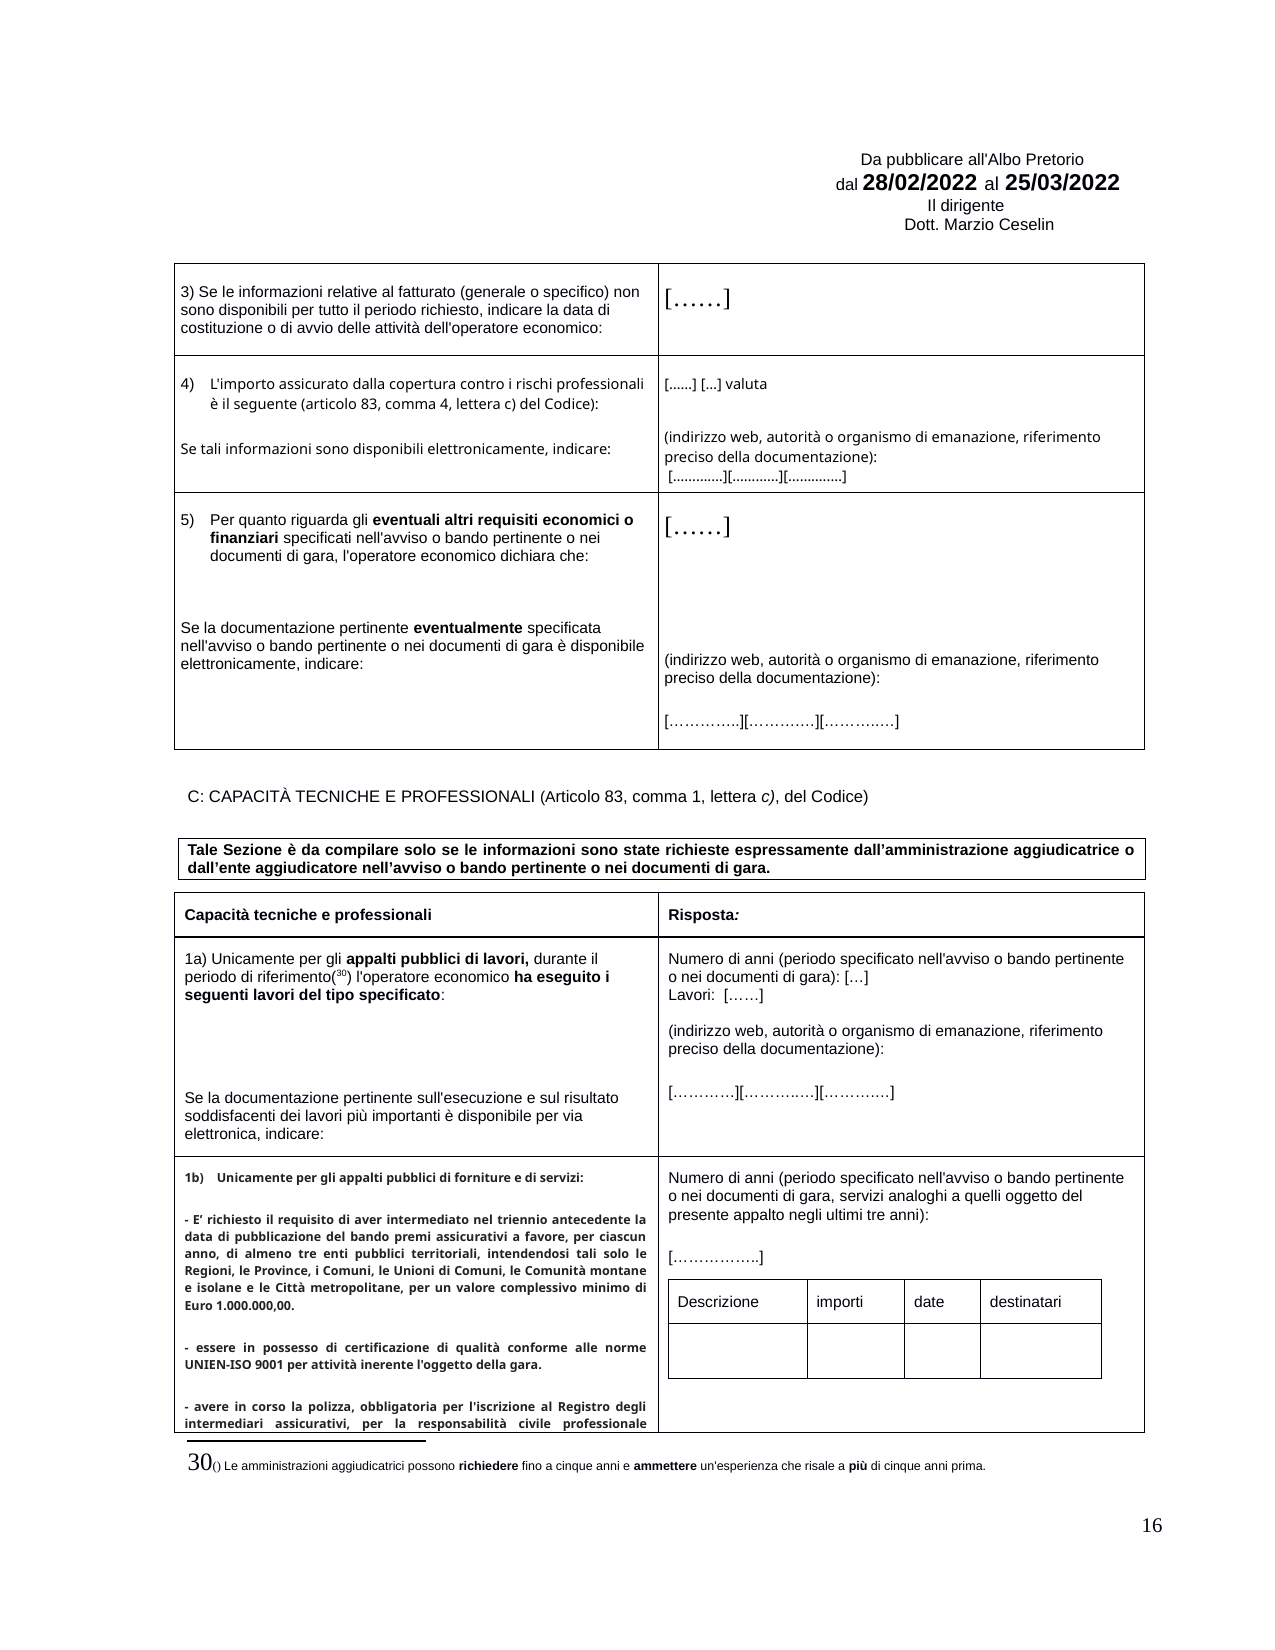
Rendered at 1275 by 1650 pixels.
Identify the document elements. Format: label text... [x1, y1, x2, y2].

text Tale Sezione è da compilare solo se le informazioni sono state richieste espressamente dall’amministrazione aggiudicatrice o dall’ente aggiudicatore nell’avviso o bando pertinente o nei documenti di gara. [179, 839, 1145, 879]
table_cell L'importo assicurato dalla copertura contro i rischi professionali è il seguente (articolo 83, comma 4, lettera c) del Codice): Se tali informazioni sono disponibili elettronicamente, indicare: [175, 356, 658, 492]
table_cell [981, 1324, 1101, 1378]
table_header destinatari [981, 1280, 1101, 1323]
table_cell Per quanto riguarda gli eventuali altri requisiti economici o finanziari specificati nell'avviso o bando pertinente o nei documenti di gara, l'operatore economico dichiara che: Se la documentazione pertinente eventualmente specificata nell'avviso o bando pertinente o nei documenti di gara è disponibile elettronicamente, indicare: [175, 493, 658, 748]
table_cell [905, 1324, 980, 1378]
table_header Risposta: [659, 893, 1144, 936]
table_header Capacità tecniche e professionali [175, 893, 658, 936]
table_cell [808, 1324, 904, 1378]
table_cell [……] [659, 264, 1144, 355]
table_cell [669, 1324, 807, 1378]
table_cell [……] […] valuta (indirizzo web, autorità o organismo di emanazione, riferimento preciso della documentazione): [……….…][…………][………..…] [659, 356, 1144, 492]
table_cell 3) Se le informazioni relative al fatturato (generale o specifico) non sono disponibili per tutto il periodo richiesto, indicare la data di costituzione o di avvio delle attività dell'operatore economico: [175, 264, 658, 355]
title C: Capacità tecniche e professionali (Articolo 83, comma 1, lettera c), del Codice) [187, 787, 1137, 806]
table_cell Numero di anni (periodo specificato nell'avviso o bando pertinente o nei documenti di gara, servizi analoghi a quelli oggetto del presente appalto negli ultimi tre anni): [……………..] [659, 1157, 1144, 1432]
table_cell 1a) Unicamente per gli appalti pubblici di lavori, durante il periodo di riferimento() l'operatore economico ha eseguito i seguenti lavori del tipo specificato: Se la documentazione pertinente sull'esecuzione e sul risultato soddisfacenti dei lavori più importanti è disponibile per via elettronica, indicare: [175, 938, 658, 1156]
table_header date [905, 1280, 980, 1323]
table_cell 1b) Unicamente per gli appalti pubblici di forniture e di servizi: - E’ richiesto il requisito di aver intermediato nel triennio antecedente la data di pubblicazione del bando premi assicurativi a favore, per ciascun anno, di almeno tre enti pubblici territoriali, intendendosi tali solo le Regioni, le Province, i Comuni, le Unioni di Comuni, le Comunità montane e isolane e le Città metropolitane, per un valore complessivo minimo di Euro 1.000.000,00. - essere in possesso di certificazione di qualità conforme alle norme UNIEN-ISO 9001 per attività inerente l'oggetto della gara. - avere in corso la polizza, obbligatoria per l'iscrizione al Registro degli intermediari assicurativi, per la responsabilità civile professionale [175, 1157, 658, 1432]
table_cell [……] (indirizzo web, autorità o organismo di emanazione, riferimento preciso della documentazione): […………..][……….…][………..…] [659, 493, 1144, 748]
table_header importi [808, 1280, 904, 1323]
table_cell Numero di anni (periodo specificato nell'avviso o bando pertinente o nei documenti di gara): […] Lavori: [……] (indirizzo web, autorità o organismo di emanazione, riferimento preciso della documentazione): […………][………..…][……….…] [659, 938, 1144, 1156]
table_header Descrizione [669, 1280, 807, 1323]
